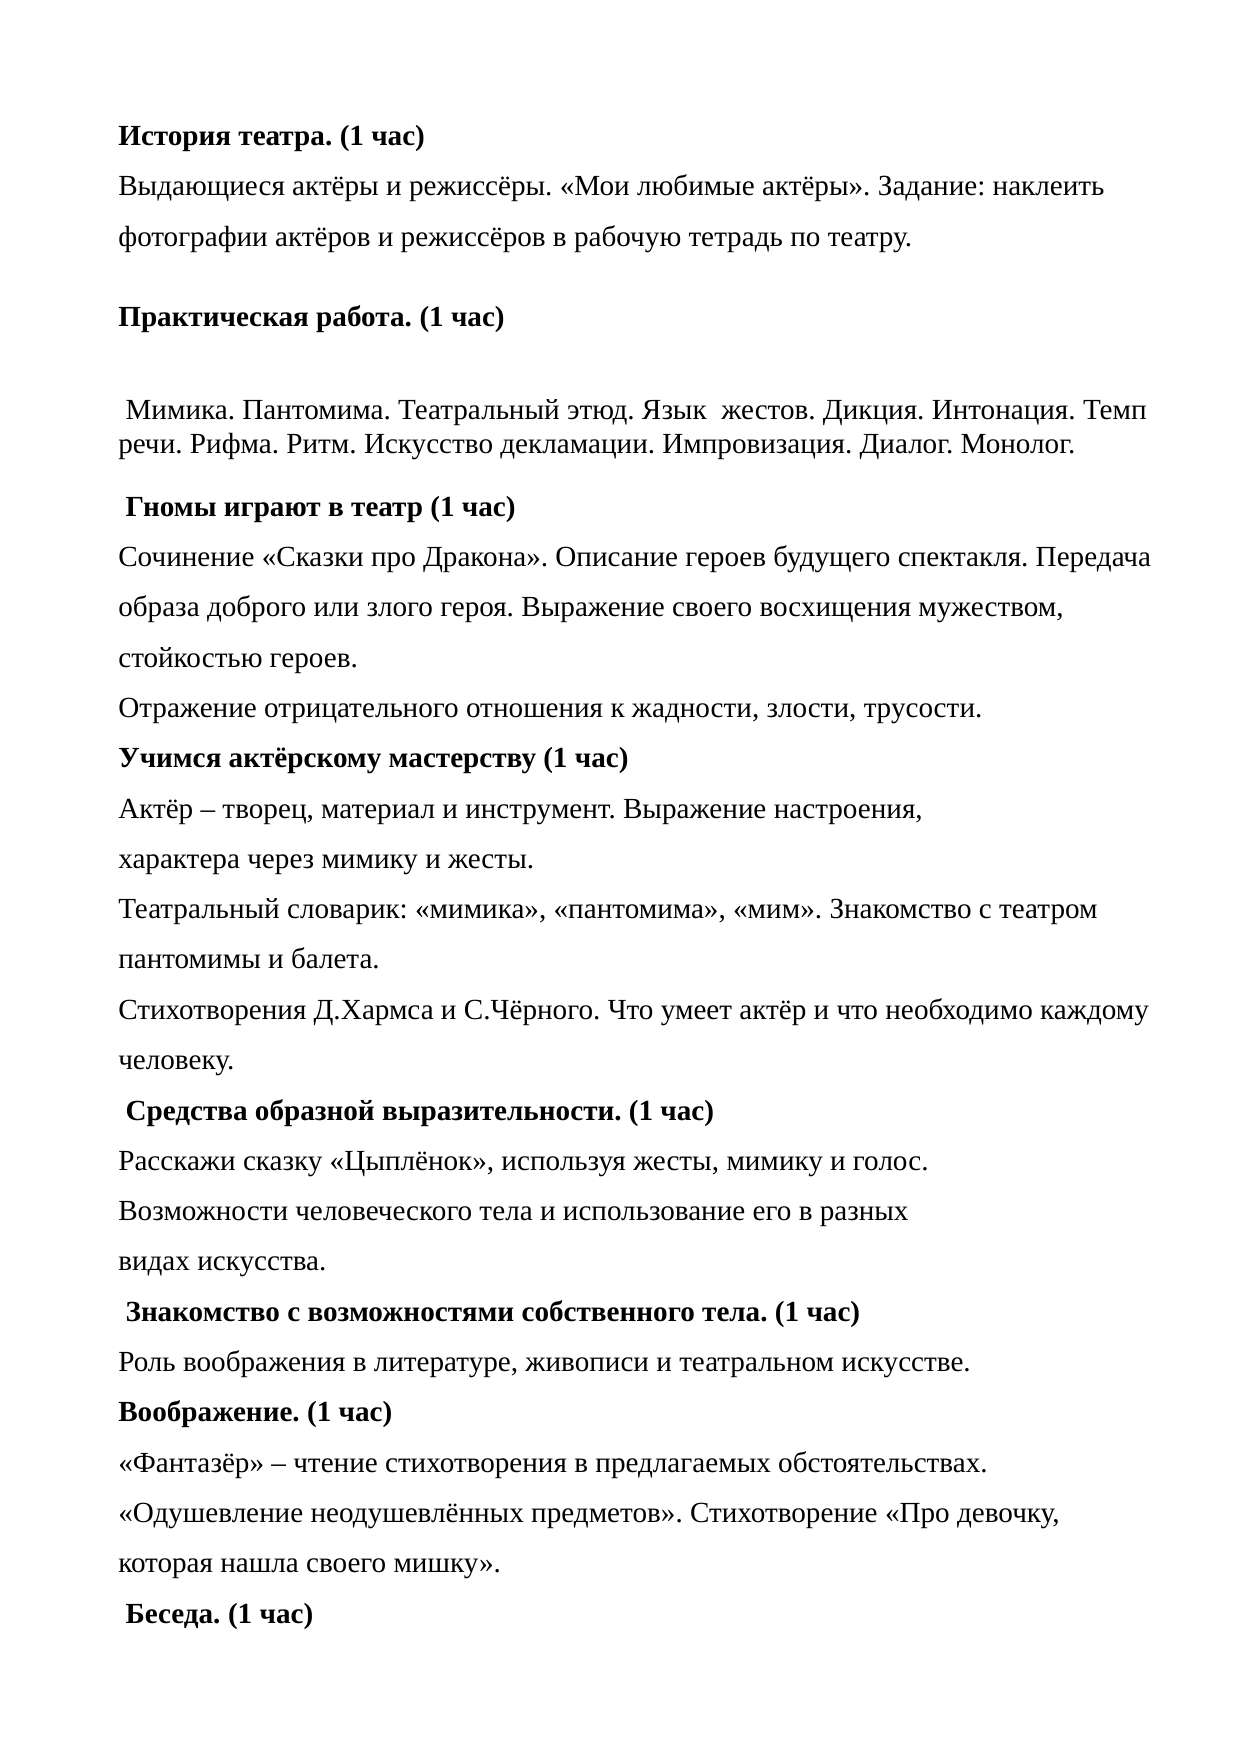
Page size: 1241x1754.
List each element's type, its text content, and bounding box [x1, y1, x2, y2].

text Учимся актёрскому мастерству (1 час) [118, 740, 1152, 774]
text Знакомство с возможностями собственного тела. (1 час) [118, 1294, 1152, 1327]
text Средства образной выразительности. (1 час) [118, 1093, 1152, 1126]
text Беседа. (1 час) [118, 1596, 1152, 1629]
text Театральный словарик: «мимика», «пантомима», «мим». Знакомство с театром пантомимы и балета. [118, 891, 1152, 975]
text «Фантазёр» – чтение стихотворения в предлагаемых обстоятельствах. «Одушевление неодушевлённых предметов». Стихотворение «Про девочку, которая нашла своего мишку». [118, 1445, 1152, 1579]
text Актёр – творец, материал и инструмент. Выражение настроения, [118, 791, 1152, 824]
text Выдающиеся актёры и режиссёры. «Мои любимые актёры». Задание: наклеить фотографии актёров и режиссёров в рабочую тетрадь по театру. [118, 168, 1152, 252]
text Сочинение «Сказки про Дракона». Описание героев будущего спектакля. Передача образа доброго или злого героя. Выражение своего восхищения мужеством, стойкостью героев. [118, 539, 1152, 673]
text видах искусства. [118, 1243, 1152, 1277]
text Стихотворения Д.Хармса и С.Чёрного. Что умеет актёр и что необходимо каждому человеку. [118, 992, 1152, 1076]
text История театра. (1 час) [118, 118, 1152, 152]
text Практическая работа. (1 час) [118, 298, 1152, 333]
text Отражение отрицательного отношения к жадности, злости, трусости. [118, 690, 1152, 724]
text Гномы играют в театр (1 час) [118, 489, 1152, 522]
text Роль воображения в литературе, живописи и театральном искусстве. [118, 1344, 1152, 1378]
text Воображение. (1 час) [118, 1394, 1152, 1428]
text Расскажи сказку «Цыплёнок», используя жесты, мимику и голос. [118, 1143, 1152, 1176]
text Мимика. Пантомима. Театральный этюд. Язык жестов. Дикция. Интонация. Темп речи. Рифма. Ритм. Искусство декламации. Импровизация. Диалог. Монолог. [118, 391, 1152, 460]
text Возможности человеческого тела и использование его в разных [118, 1193, 1152, 1227]
text характера через мимику и жесты. [118, 841, 1152, 874]
